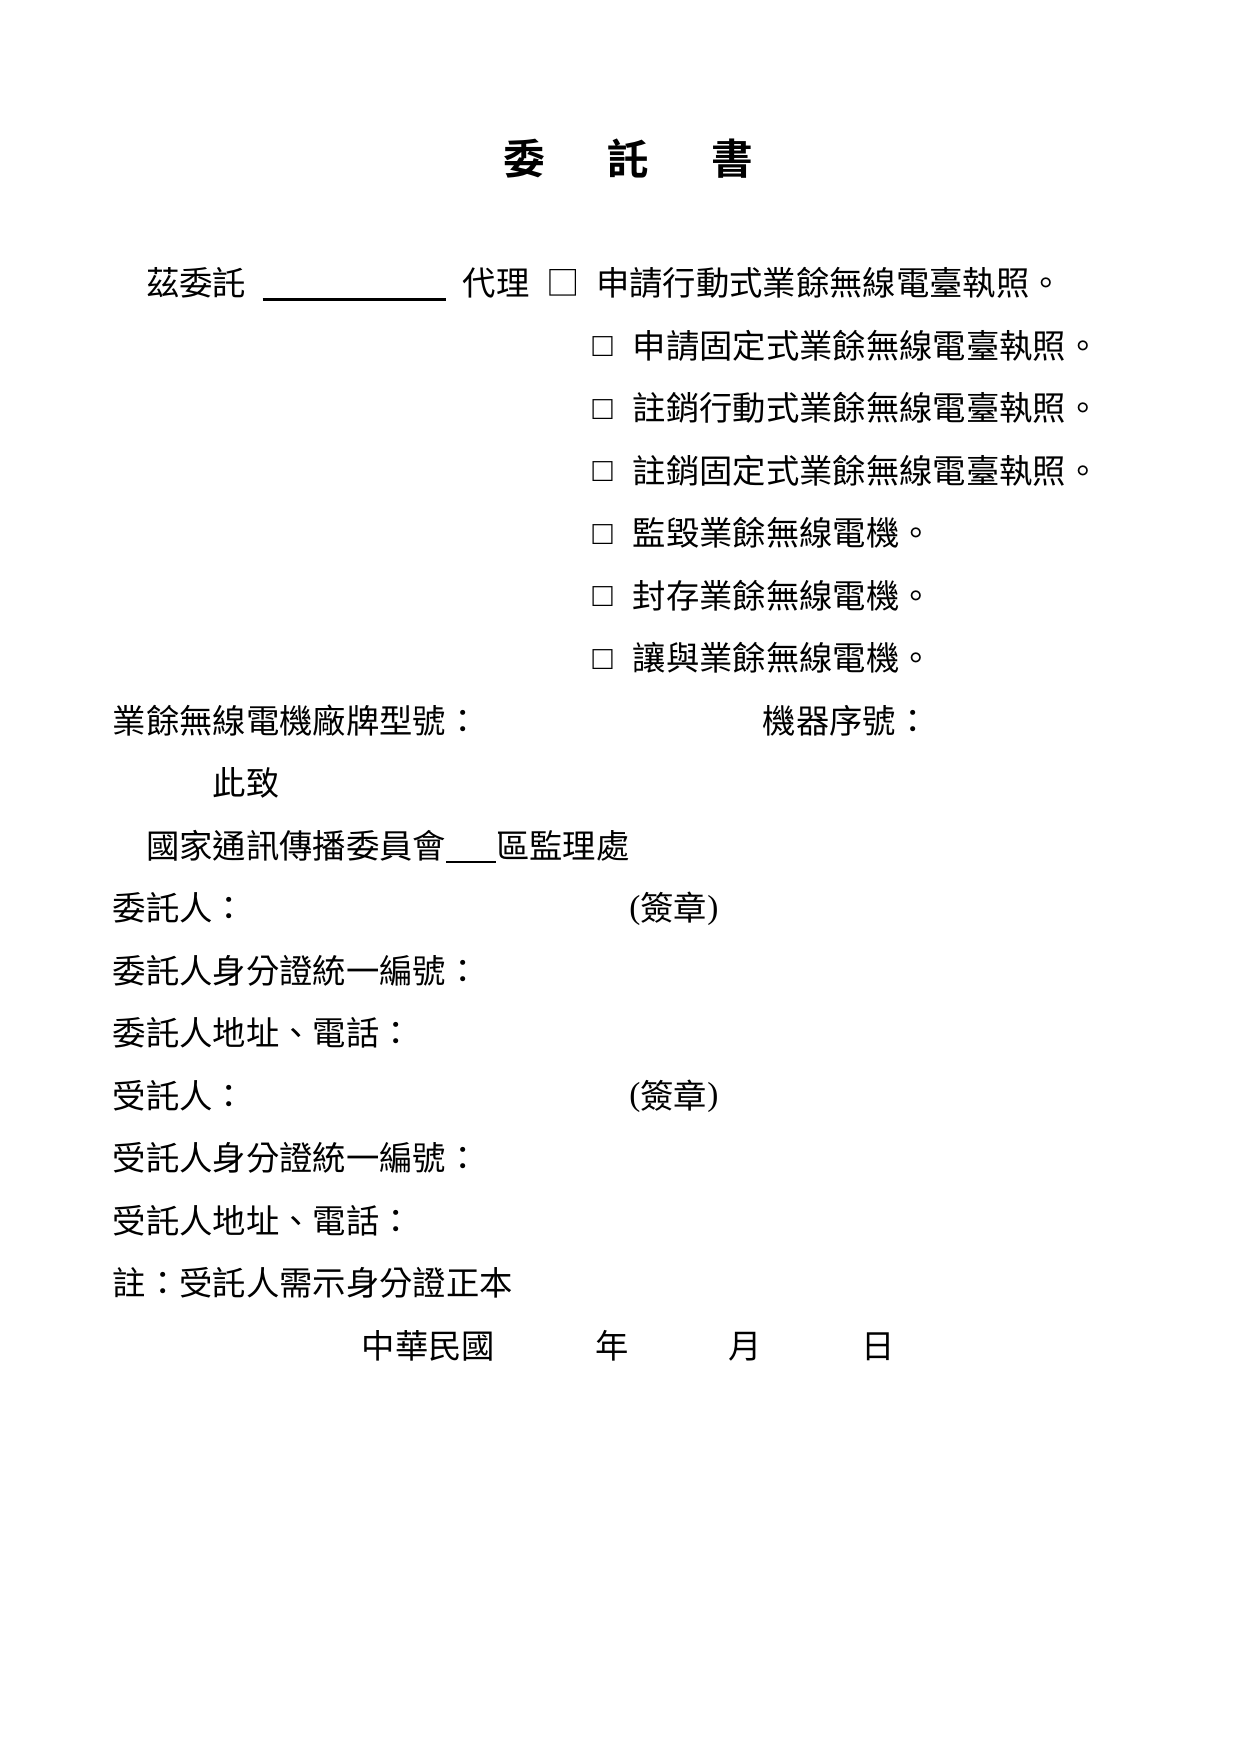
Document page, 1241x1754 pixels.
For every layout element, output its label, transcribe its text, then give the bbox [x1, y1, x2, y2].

text □ 申請固定式業餘無線電臺執照。 [512, 302, 1144, 364]
text □ 監毀業餘無線電機。 [512, 489, 1144, 552]
text 中華民國 年 月 日 [112, 1302, 1144, 1364]
text □ 註銷行動式業餘無線電臺執照。 [512, 364, 1144, 427]
text 受託人身分證統一編號： [112, 1114, 1144, 1177]
text 委託人： (簽章) [112, 864, 1144, 927]
text 國家通訊傳播委員會 區監理處 [112, 802, 1144, 864]
text 業餘無線電機廠牌型號： 機器序號： [112, 677, 1144, 739]
text 委託人身分證統一編號： [112, 927, 1144, 989]
text 委託人地址、電話： [112, 989, 1144, 1052]
text 此致 [112, 739, 1144, 802]
text 受託人地址、電話： [112, 1177, 1144, 1239]
text 受託人： (簽章) [112, 1052, 1144, 1114]
text □ 讓與業餘無線電機。 [512, 614, 1144, 677]
text □ 封存業餘無線電機。 [512, 552, 1144, 614]
text 委 託 書 [112, 114, 1144, 177]
text □ 註銷固定式業餘無線電臺執照。 [512, 427, 1144, 489]
text 註：受託人需示身分證正本 [112, 1239, 1144, 1302]
text 茲委託 代理 □ 申請行動式業餘無線電臺執照。 [112, 239, 1144, 302]
